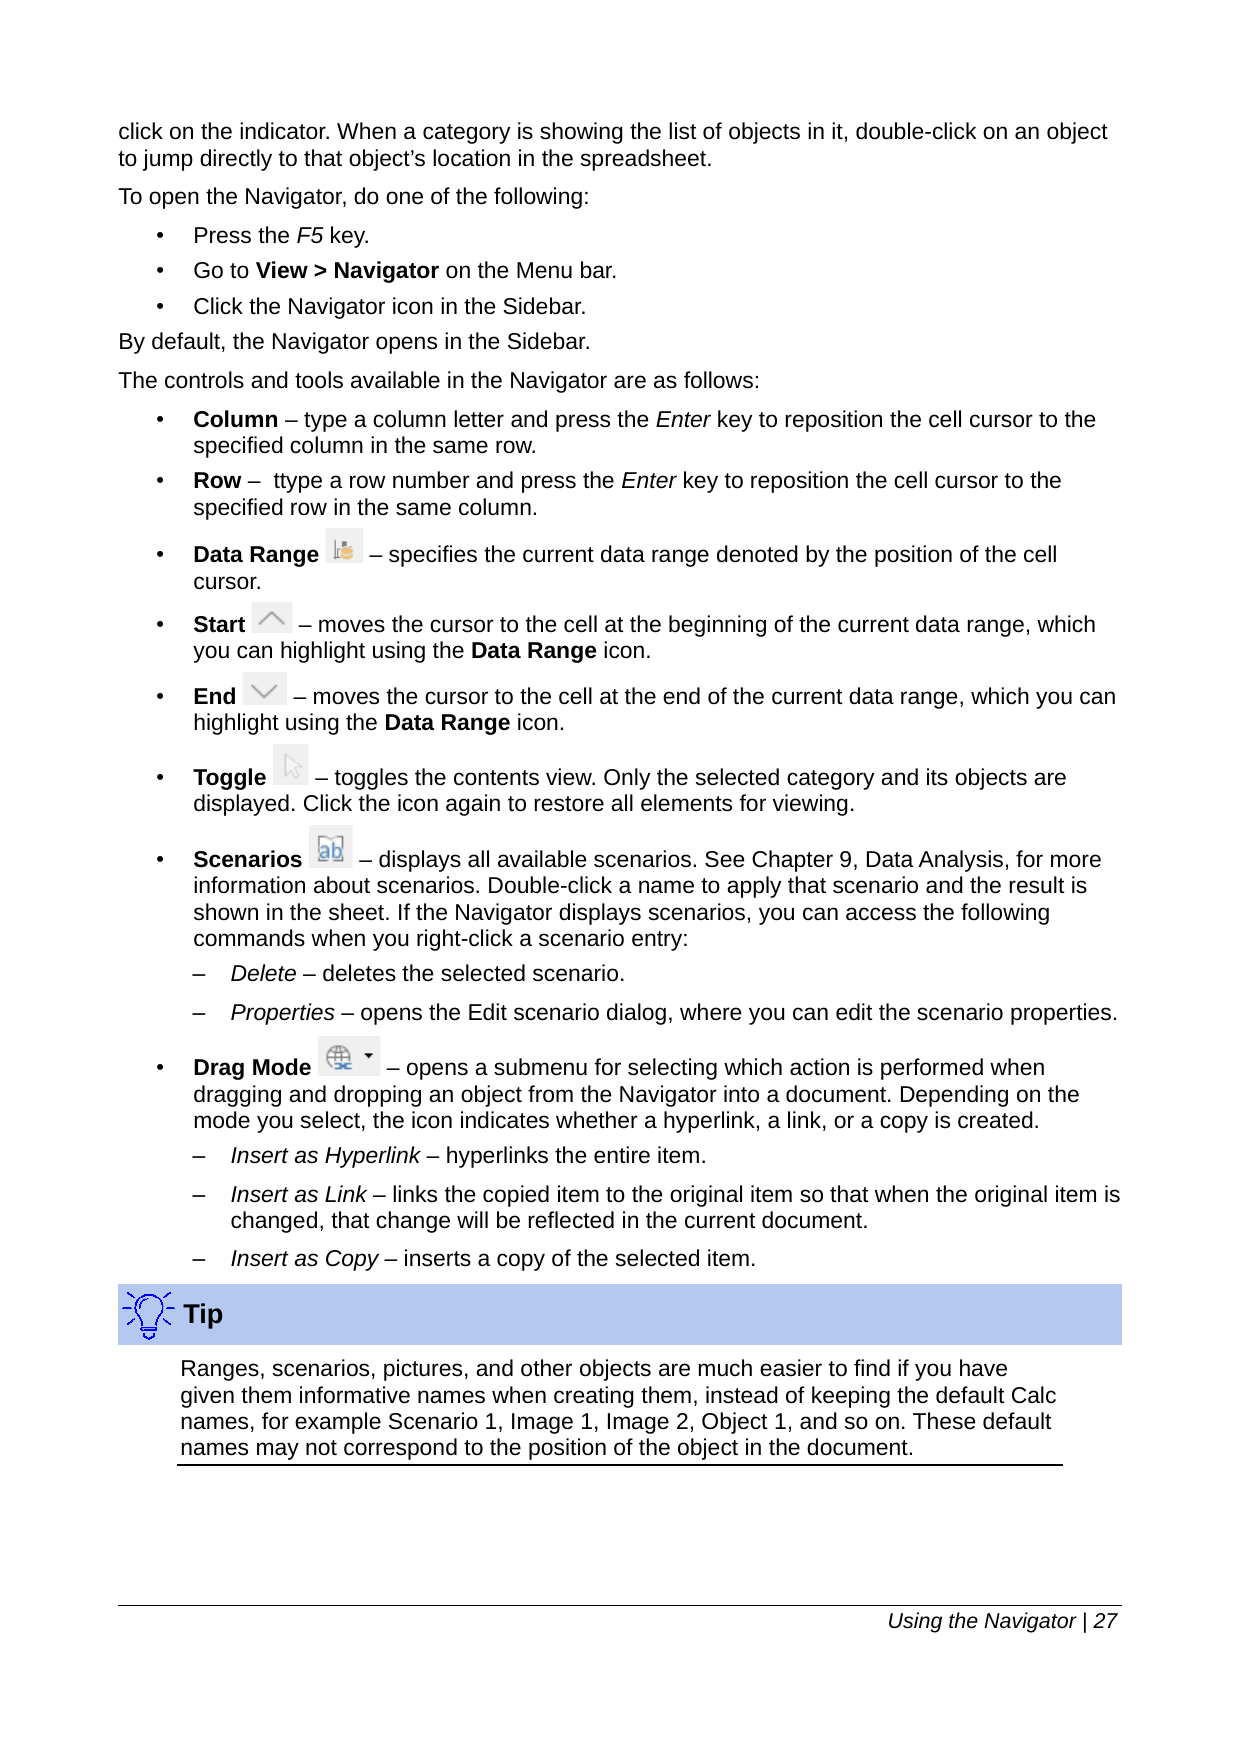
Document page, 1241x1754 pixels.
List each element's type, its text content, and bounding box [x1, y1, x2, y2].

subtitle Tip [118, 1284, 1122, 1345]
list Go to View > Navigator on the Menu bar. [156, 257, 1122, 284]
list Toggle – toggles the contents view. Only the selected category and its objects are displayed. Click the icon again to restore all elements for viewing. [156, 744, 1122, 816]
picture [119, 1284, 179, 1344]
text By default, the Navigator opens in the Sidebar. [118, 328, 1122, 354]
list Click the Navigator icon in the Sidebar. [156, 293, 1122, 319]
list Insert as Hyperlink – hyperlinks the entire item. [192, 1142, 1122, 1169]
list To open the Navigator, do one of the following: [118, 183, 1122, 210]
picture [251, 602, 293, 633]
list Column – type a column letter and press the Enter key to reposition the cell cursor to the specified column in the same row. [156, 406, 1122, 458]
text click on the indicator. When a category is showing the list of objects in it, double-click on an object to jump directly to that object’s location in the spreadsheet. [118, 118, 1122, 171]
list Scenarios – displays all available scenarios. See Chapter 9, Data Analysis, for more information about scenarios. Double-click a name to apply that scenario and the result is shown in the sheet. If the Navigator displays scenarios, you can access the following commands when you right-click a scenario entry: [156, 825, 1122, 951]
picture [272, 744, 309, 785]
list Insert as Copy – inserts a copy of the selected item. [192, 1245, 1122, 1272]
list Insert as Link – links the copied item to the original item so that when the original item is changed, that change will be reflected in the current document. [192, 1181, 1122, 1233]
list Start – moves the cursor to the cell at the beginning of the current data range, which you can highlight using the Data Range icon. [156, 603, 1122, 664]
picture [242, 672, 287, 705]
list Properties – opens the Edit scenario dialog, where you can edit the scenario properties. [192, 998, 1122, 1025]
list Press the F5 key. [156, 222, 1122, 248]
list Row – ttype a row number and press the Enter key to reposition the cell cursor to the specified row in the same column. [156, 467, 1122, 520]
list Delete – deletes the selected scenario. [192, 960, 1122, 986]
picture [325, 528, 364, 563]
list The controls and tools available in the Navigator are as follows: [118, 367, 1122, 393]
list End – moves the cursor to the cell at the end of the current data range, which you can highlight using the Data Range icon. [156, 673, 1122, 736]
picture [317, 1036, 381, 1076]
text Ranges, scenarios, pictures, and other objects are much easier to find if you have given them informative names when creating them, instead of keeping the default Calc names, for example Scenario 1, Image 1, Image 2, Object 1, and so on. These default names may not correspond to the position of the object in the document. [177, 1352, 1063, 1464]
list Drag Mode – opens a submenu for selecting which action is performed when dragging and dropping an object from the Navigator into a document. Depending on the mode you select, the icon indicates whether a hyperlink, a link, or a copy is created. [156, 1037, 1122, 1133]
list Data Range – specifies the current data range denoted by the position of the cell cursor. [156, 529, 1122, 594]
picture [309, 825, 353, 868]
